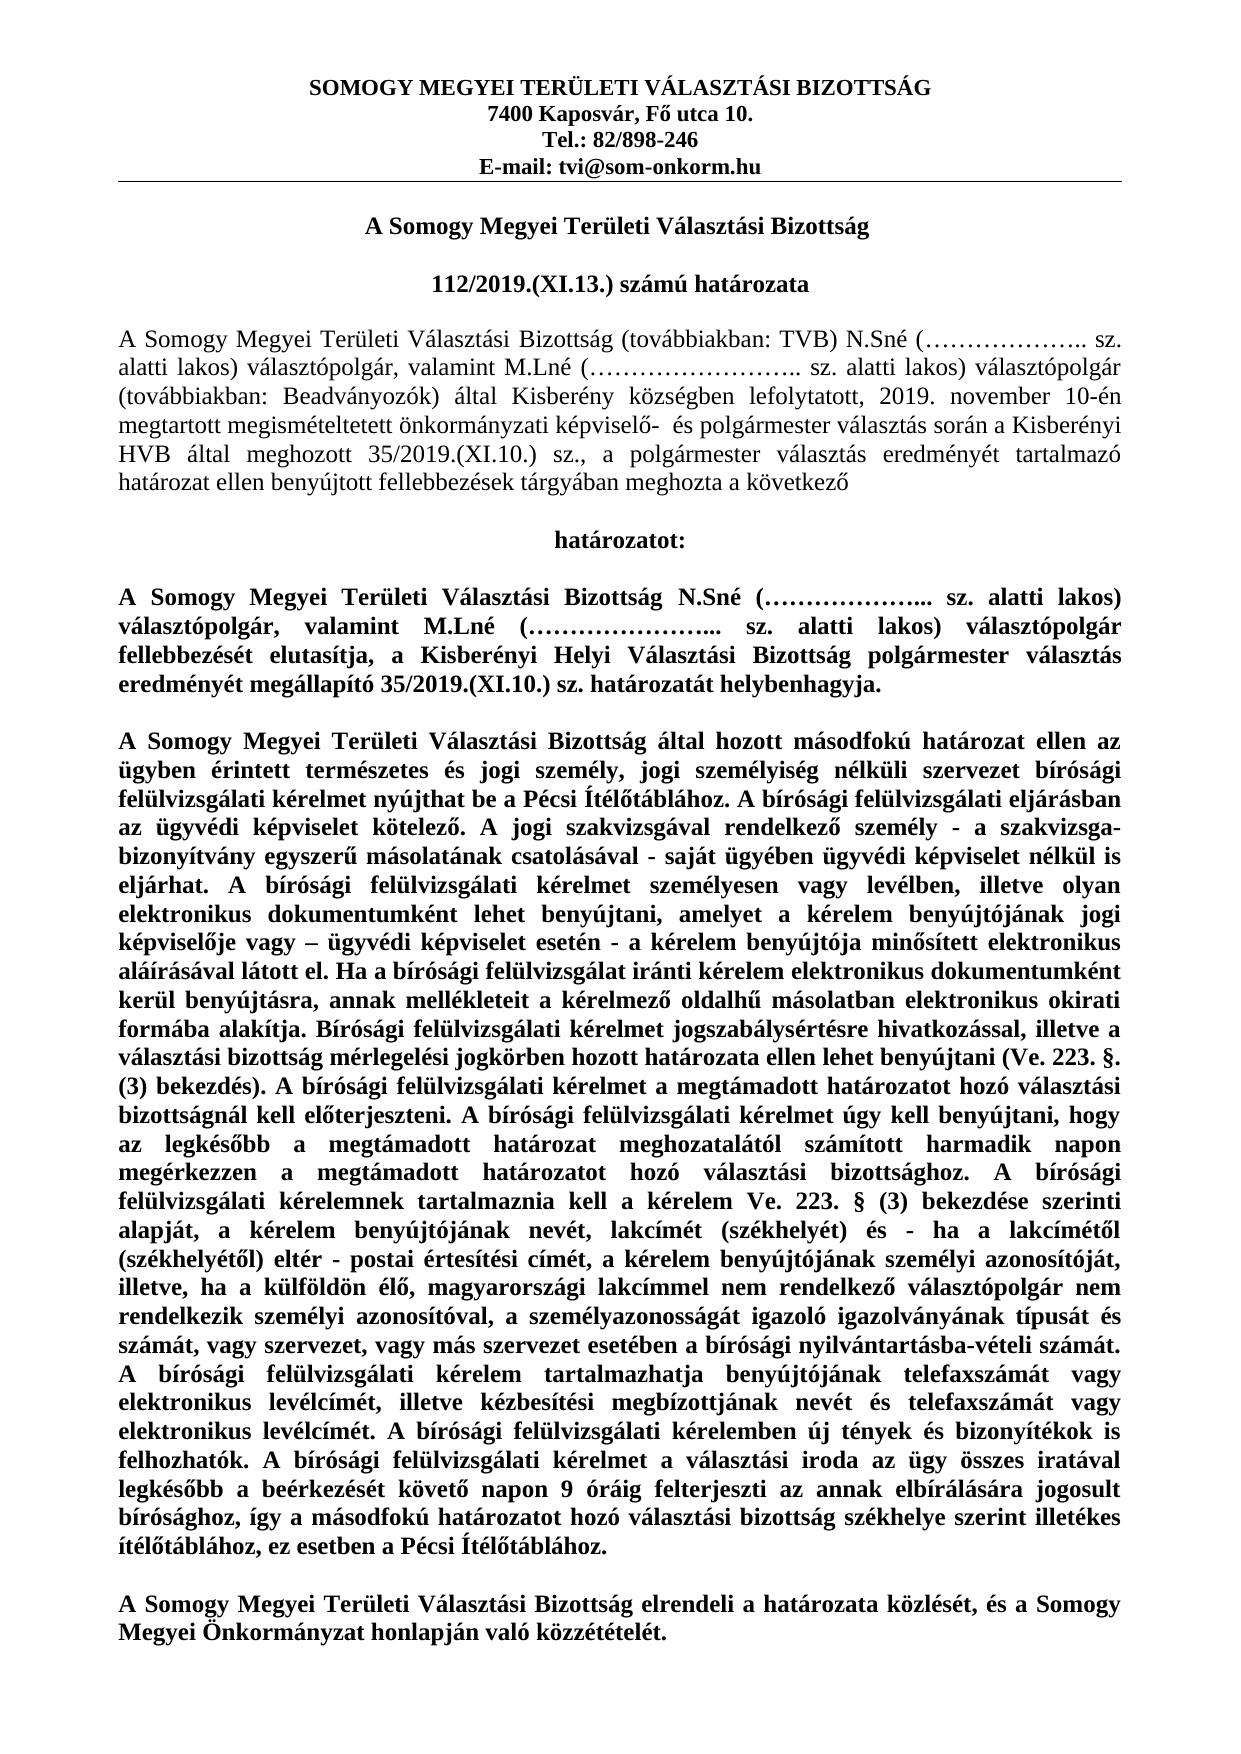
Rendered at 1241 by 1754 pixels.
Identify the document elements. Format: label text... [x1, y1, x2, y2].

text SOMOGY MEGYEI TERÜLETI VÁLASZTÁSI BIZOTTSÁG [118, 74, 1122, 100]
text 7400 Kaposvár, Fő utca 10. [118, 100, 1122, 127]
text A Somogy Megyei Területi Választási Bizottság [118, 211, 1122, 240]
text 112/2019.(XI.13.) számú határozata [118, 269, 1122, 297]
text A Somogy Megyei Területi Választási Bizottság (továbbiakban: TVB) N.Sné (……………….. sz. alatti lakos) választópolgár, valamint M.Lné (…………………….. sz. alatti lakos) választópolgár (továbbiakban: Beadványozók) által Kisberény községben lefolytatott, 2019. november 10-én megtartott megismételtetett önkormányzati képviselő- és polgármester választás során a Kisberényi HVB által meghozott 35/2019.(XI.10.) sz., a polgármester választás eredményét tartalmazó határozat ellen benyújtott fellebbezések tárgyában meghozta a következő [118, 324, 1122, 496]
text E-mail: tvi@som-onkorm.hu [118, 153, 1122, 181]
text A Somogy Megyei Területi Választási Bizottság N.Sné (………………... sz. alatti lakos) választópolgár, valamint M.Lné (…………………... sz. alatti lakos) választópolgár fellebbezését elutasítja, a Kisberényi Helyi Választási Bizottság polgármester választás eredményét megállapító 35/2019.(XI.10.) sz. határozatát helybenhagyja. [118, 582, 1122, 697]
text határozatot: [118, 525, 1122, 554]
text A Somogy Megyei Területi Választási Bizottság által hozott másodfokú határozat ellen az ügyben érintett természetes és jogi személy, jogi személyiség nélküli szervezet bírósági felülvizsgálati kérelmet nyújthat be a Pécsi Ítélőtáblához. A bírósági felülvizsgálati eljárásban az ügyvédi képviselet kötelező. A jogi szakvizsgával rendelkező személy - a szakvizsga-bizonyítvány egyszerű másolatának csatolásával - saját ügyében ügyvédi képviselet nélkül is eljárhat. A bírósági felülvizsgálati kérelmet személyesen vagy levélben, illetve olyan elektronikus dokumentumként lehet benyújtani, amelyet a kérelem benyújtójának jogi képviselője vagy – ügyvédi képviselet esetén - a kérelem benyújtója minősített elektronikus aláírásával látott el. Ha a bírósági felülvizsgálat iránti kérelem elektronikus dokumentumként kerül benyújtásra, annak mellékleteit a kérelmező oldalhű másolatban elektronikus okirati formába alakítja. Bírósági felülvizsgálati kérelmet jogszabálysértésre hivatkozással, illetve a választási bizottság mérlegelési jogkörben hozott határozata ellen lehet benyújtani (Ve. 223. §. (3) bekezdés). A bírósági felülvizsgálati kérelmet a megtámadott határozatot hozó választási bizottságnál kell előterjeszteni. A bírósági felülvizsgálati kérelmet úgy kell benyújtani, hogy az legkésőbb a megtámadott határozat meghozatalától számított harmadik napon megérkezzen a megtámadott határozatot hozó választási bizottsághoz. A bírósági felülvizsgálati kérelemnek tartalmaznia kell a kérelem Ve. 223. § (3) bekezdése szerinti alapját, a kérelem benyújtójának nevét, lakcímét (székhelyét) és - ha a lakcímétől (székhelyétől) eltér - postai értesítési címét, a kérelem benyújtójának személyi azonosítóját, illetve, ha a külföldön élő, magyarországi lakcímmel nem rendelkező választópolgár nem rendelkezik személyi azonosítóval, a személyazonosságát igazoló igazolványának típusát és számát, vagy szervezet, vagy más szervezet esetében a bírósági nyilvántartásba-vételi számát. A bírósági felülvizsgálati kérelem tartalmazhatja benyújtójának telefaxszámát vagy elektronikus levélcímét, illetve kézbesítési megbízottjának nevét és telefaxszámát vagy elektronikus levélcímét. A bírósági felülvizsgálati kérelemben új tények és bizonyítékok is felhozhatók. A bírósági felülvizsgálati kérelmet a választási iroda az ügy összes iratával legkésőbb a beérkezését követő napon 9 óráig felterjeszti az annak elbírálására jogosult bírósághoz, így a másodfokú határozatot hozó választási bizottság székhelye szerint illetékes ítélőtáblához, ez esetben a Pécsi Ítélőtáblához. [118, 726, 1122, 1560]
text Tel.: 82/898-246 [118, 127, 1122, 153]
text A Somogy Megyei Területi Választási Bizottság elrendeli a határozata közlését, és a Somogy Megyei Önkormányzat honlapján való közzétételét. [118, 1589, 1122, 1646]
